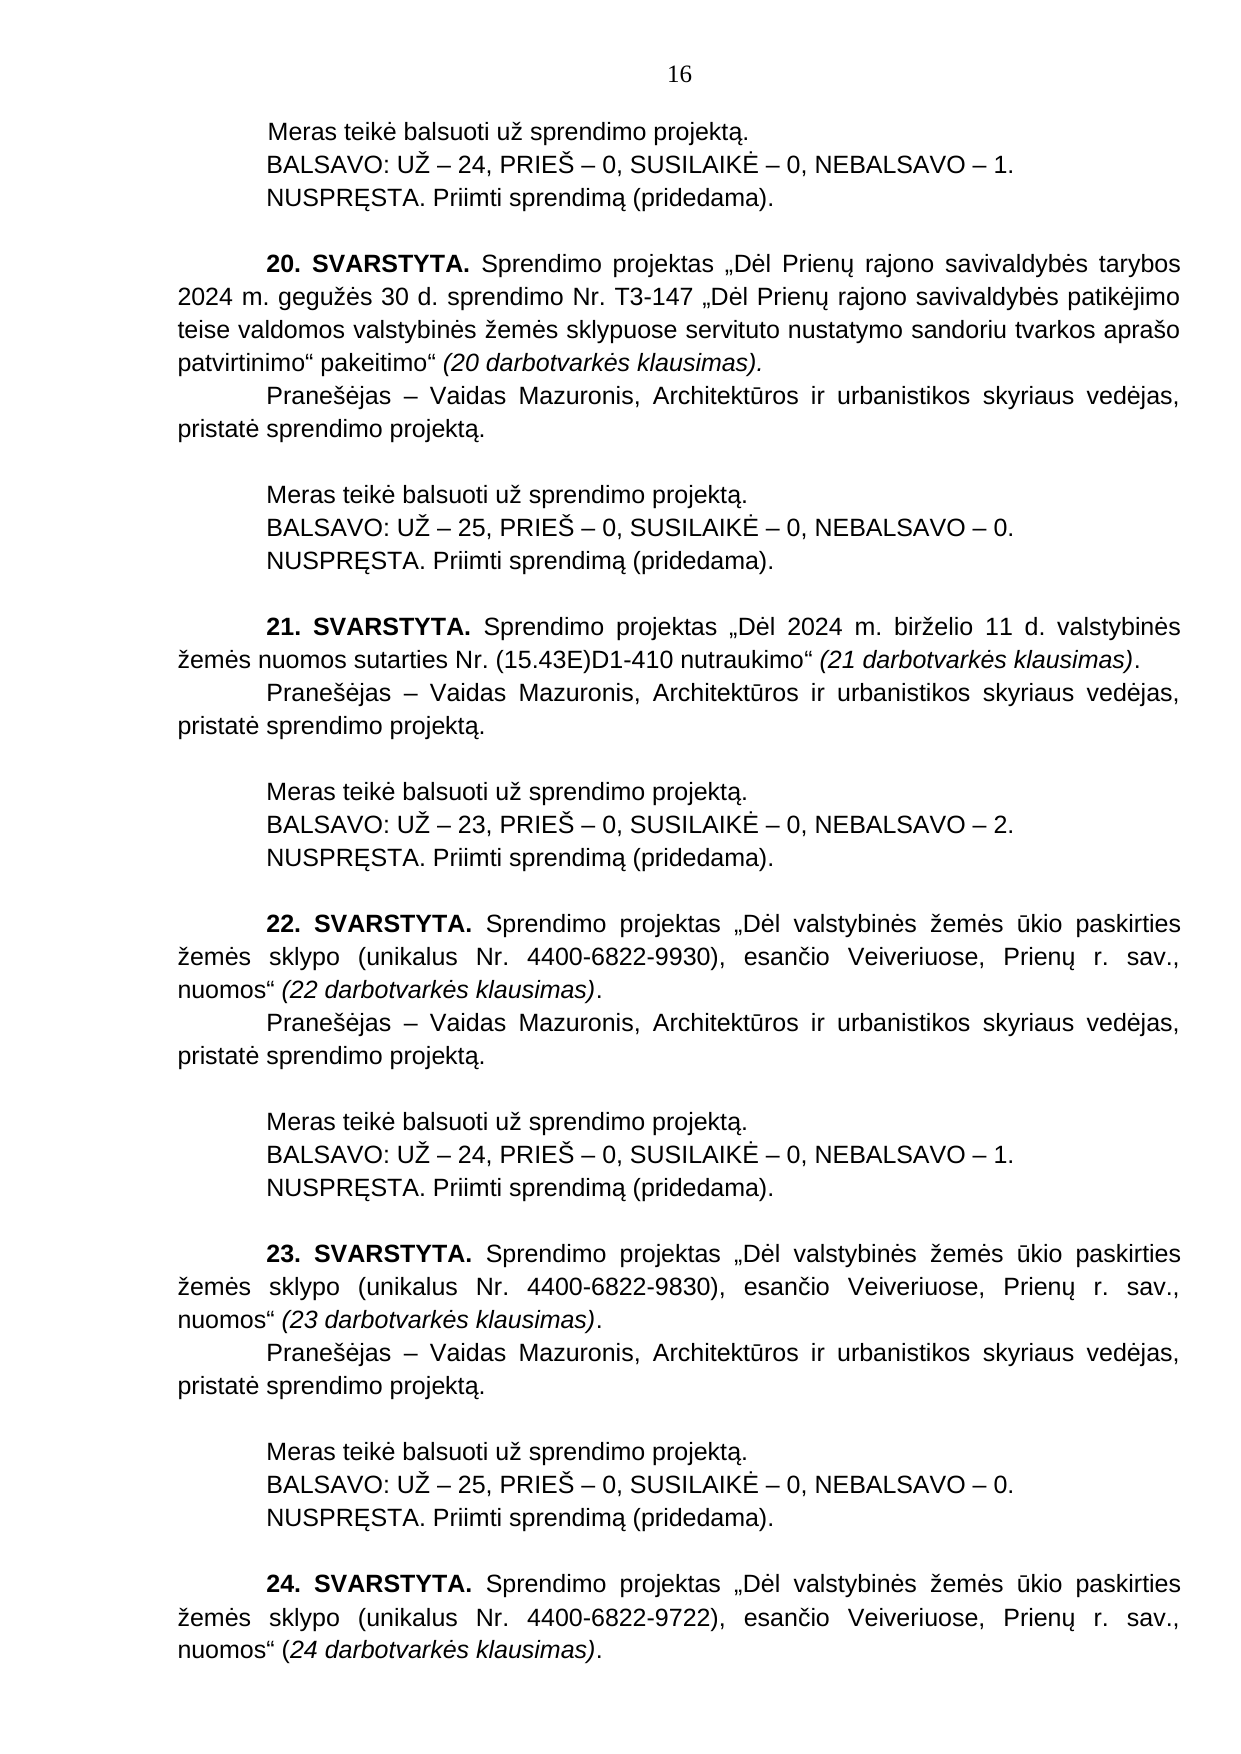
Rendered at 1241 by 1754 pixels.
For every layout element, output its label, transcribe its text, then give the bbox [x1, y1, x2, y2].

text 24. SVARSTYTA. Sprendimo projektas „Dėl valstybinės žemės ūkio paskirties žemės sklypo (unikalus Nr. 4400-6822-9722), esančio Veiveriuose, Prienų r. sav., nuomos“ (24 darbotvarkės klausimas). [177, 1569, 1181, 1664]
text BALSAVO: UŽ – 25, PRIEŠ – 0, SUSILAIKĖ – 0, NEBALSAVO – 0. [177, 513, 1181, 542]
text Meras teikė balsuoti už sprendimo projektą. [177, 480, 1181, 508]
text NUSPRĘSTA. Priimti sprendimą (pridedama). [177, 183, 1181, 211]
text BALSAVO: UŽ – 24, PRIEŠ – 0, SUSILAIKĖ – 0, NEBALSAVO – 1. [177, 1140, 1181, 1169]
text 22. SVARSTYTA. Sprendimo projektas „Dėl valstybinės žemės ūkio paskirties žemės sklypo (unikalus Nr. 4400-6822-9930), esančio Veiveriuose, Prienų r. sav., nuomos“ (22 darbotvarkės klausimas). [177, 909, 1181, 1004]
text 23. SVARSTYTA. Sprendimo projektas „Dėl valstybinės žemės ūkio paskirties žemės sklypo (unikalus Nr. 4400-6822-9830), esančio Veiveriuose, Prienų r. sav., nuomos“ (23 darbotvarkės klausimas). [177, 1239, 1181, 1334]
text Meras teikė balsuoti už sprendimo projektą. [177, 117, 1181, 145]
text Meras teikė balsuoti už sprendimo projektą. [177, 777, 1181, 806]
text Meras teikė balsuoti už sprendimo projektą. [177, 1107, 1181, 1136]
text Pranešėjas – Vaidas Mazuronis, Architektūros ir urbanistikos skyriaus vedėjas, pristatė sprendimo projektą. [177, 1008, 1181, 1070]
text BALSAVO: UŽ – 23, PRIEŠ – 0, SUSILAIKĖ – 0, NEBALSAVO – 2. [177, 810, 1181, 839]
text BALSAVO: UŽ – 24, PRIEŠ – 0, SUSILAIKĖ – 0, NEBALSAVO – 1. [177, 149, 1181, 178]
text NUSPRĘSTA. Priimti sprendimą (pridedama). [177, 1503, 1181, 1532]
text Meras teikė balsuoti už sprendimo projektą. [177, 1437, 1181, 1466]
text 20. SVARSTYTA. Sprendimo projektas „Dėl Prienų rajono savivaldybės tarybos 2024 m. gegužės 30 d. sprendimo Nr. T3-147 „Dėl Prienų rajono savivaldybės patikėjimo teise valdomos valstybinės žemės sklypuose servituto nustatymo sandoriu tvarkos aprašo patvirtinimo“ pakeitimo“ (20 darbotvarkės klausimas). [177, 249, 1181, 376]
text Pranešėjas – Vaidas Mazuronis, Architektūros ir urbanistikos skyriaus vedėjas, pristatė sprendimo projektą. [177, 1338, 1181, 1400]
text BALSAVO: UŽ – 25, PRIEŠ – 0, SUSILAIKĖ – 0, NEBALSAVO – 0. [177, 1470, 1181, 1499]
text 21. SVARSTYTA. Sprendimo projektas „Dėl 2024 m. birželio 11 d. valstybinės žemės nuomos sutarties Nr. (15.43E)D1-410 nutraukimo“ (21 darbotvarkės klausimas). [177, 612, 1181, 674]
text Pranešėjas – Vaidas Mazuronis, Architektūros ir urbanistikos skyriaus vedėjas, pristatė sprendimo projektą. [177, 381, 1181, 442]
text NUSPRĘSTA. Priimti sprendimą (pridedama). [177, 843, 1181, 872]
text NUSPRĘSTA. Priimti sprendimą (pridedama). [177, 546, 1181, 574]
text NUSPRĘSTA. Priimti sprendimą (pridedama). [177, 1173, 1181, 1202]
text Pranešėjas – Vaidas Mazuronis, Architektūros ir urbanistikos skyriaus vedėjas, pristatė sprendimo projektą. [177, 678, 1181, 740]
